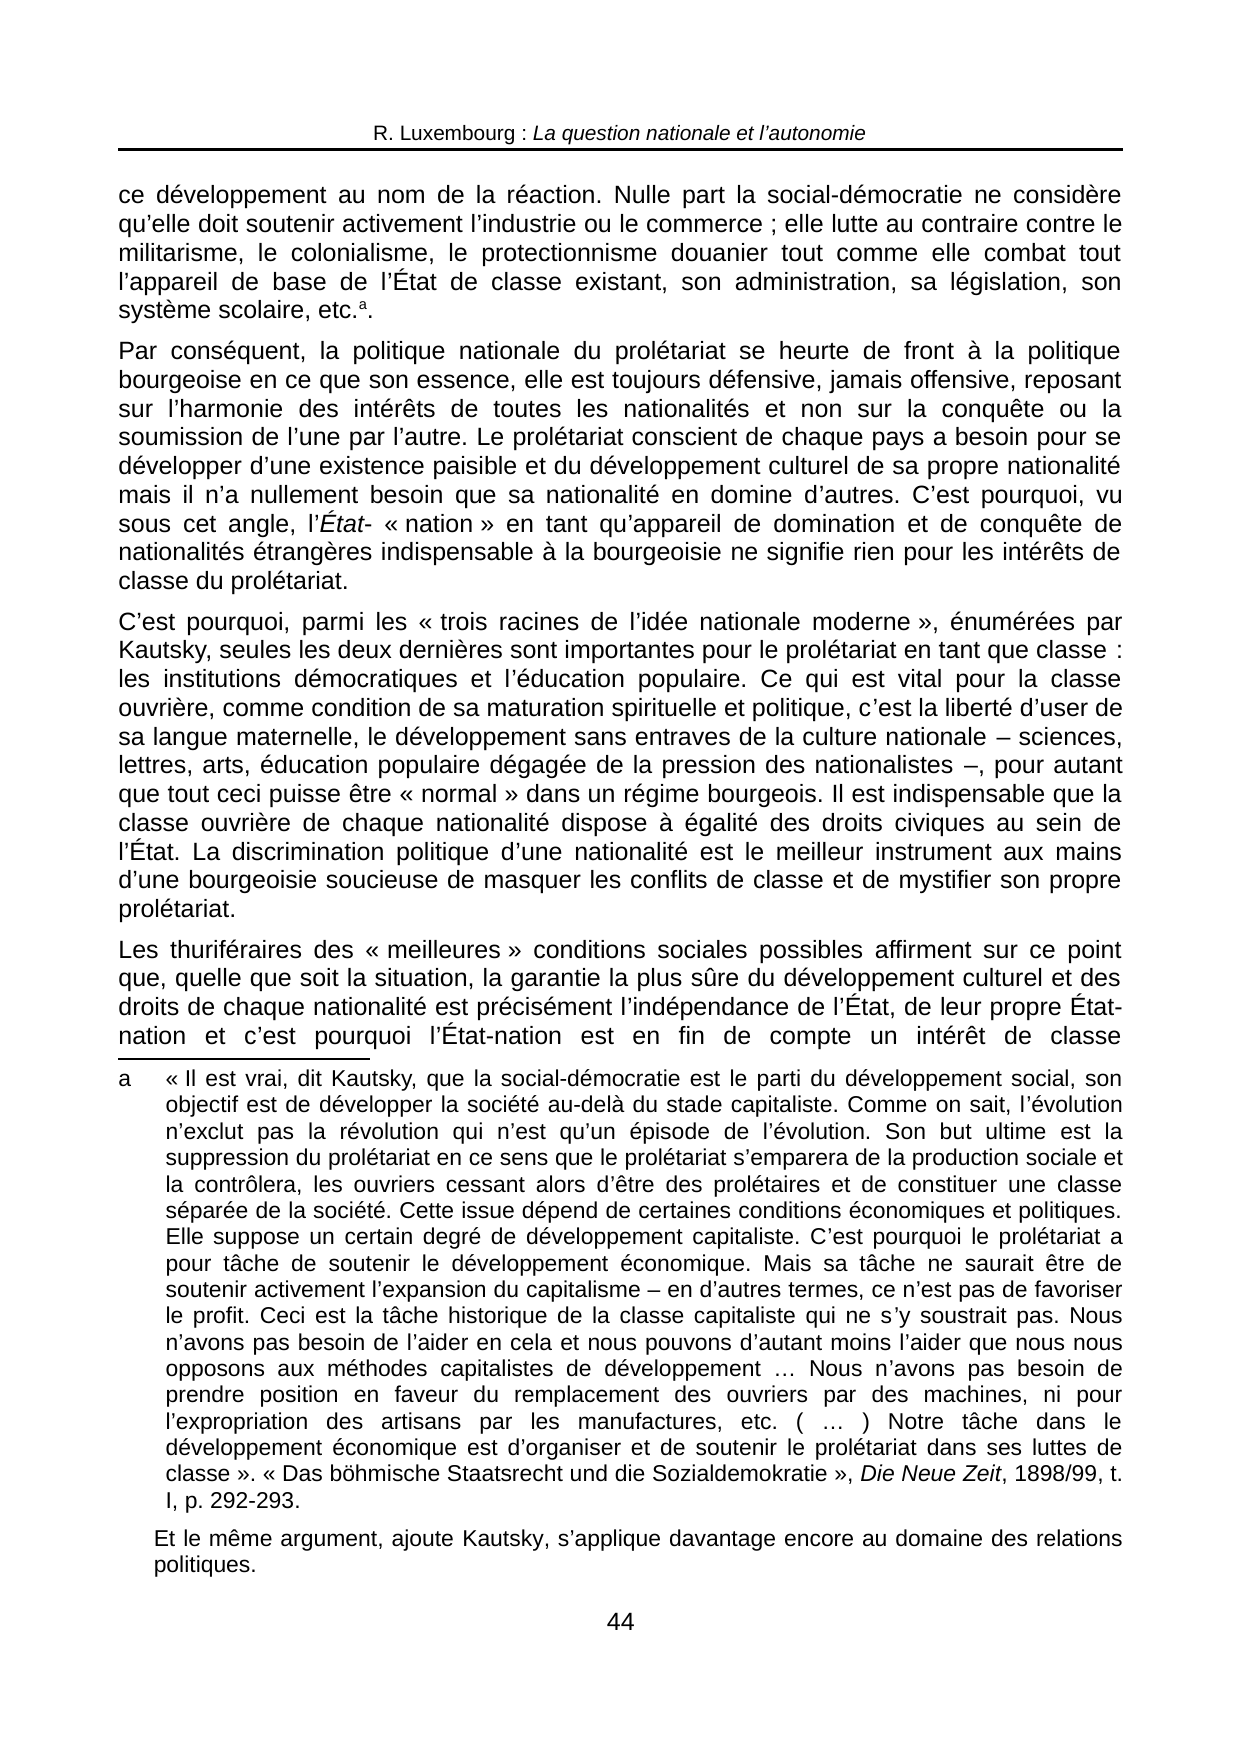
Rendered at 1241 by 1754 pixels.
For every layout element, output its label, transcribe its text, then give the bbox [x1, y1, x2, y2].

text C’est pourquoi, parmi les « trois racines de l’idée nationale moderne », énumérées par Kautsky, seules les deux dernières sont importantes pour le prolétariat en tant que classe : les institutions démocratiques et l’éducation populaire. Ce qui est vital pour la classe ouvrière, comme condition de sa maturation spirituelle et politique, c’est la liberté d’user de sa langue maternelle, le développement sans entraves de la culture nationale – sciences, lettres, arts, éducation populaire dégagée de la pression des nationalistes –, pour autant que tout ceci puisse être « normal » dans un régime bourgeois. Il est indispensable que la classe ouvrière de chaque nationalité dispose à égalité des droits civiques au sein de l’État. La discrimination politique d’une nationalité est le meilleur instrument aux mains d’une bourgeoisie soucieuse de masquer les conflits de classe et de mystifier son propre prolétariat. [118, 607, 1123, 923]
text « Il est vrai, dit Kautsky, que la social-démocratie est le parti du développement social, son objectif est de développer la société au-delà du stade capitaliste. Comme on sait, l’évolution n’exclut pas la révolution qui n’est qu’un épisode de l’évolution. Son but ultime est la suppression du prolétariat en ce sens que le prolétariat s’emparera de la production sociale et la contrôlera, les ouvriers cessant alors d’être des prolétaires et de constituer une classe séparée de la société. Cette issue dépend de certaines conditions économiques et politiques. Elle suppose un certain degré de développement capitaliste. C’est pourquoi le prolétariat a pour tâche de soutenir le développement économique. Mais sa tâche ne saurait être de soutenir activement l’expansion du capitalisme – en d’autres termes, ce n’est pas de favoriser le profit. Ceci est la tâche historique de la classe capitaliste qui ne s’y soustrait pas. Nous n’avons pas besoin de l’aider en cela et nous pouvons d’autant moins l’aider que nous nous opposons aux méthodes capitalistes de développement … Nous n’avons pas besoin de prendre position en faveur du remplacement des ouvriers par des machines, ni pour l’expropriation des artisans par les manufactures, etc. ( … ) Notre tâche dans le développement économique est d’organiser et de soutenir le prolétariat dans ses luttes de classe ». « Das böhmische Staatsrecht und die Sozialdemokratie », Die Neue Zeit, 1898/99, t. I, p. 292-293. [118, 1065, 1123, 1513]
text Les thuriféraires des « meilleures » conditions sociales possibles affirment sur ce point que, quelle que soit la situation, la garantie la plus sûre du développement culturel et des droits de chaque nationalité est précisément l’indépendance de l’État, de leur propre État-nation et c’est pourquoi l’État-nation est en fin de compte un intérêt de classe [118, 934, 1123, 1049]
text ce développement au nom de la réaction. Nulle part la social-démocratie ne considère qu’elle doit soutenir activement l’industrie ou le commerce ; elle lutte au contraire contre le militarisme, le colonialisme, le protectionnisme douanier tout comme elle combat tout l’appareil de base de l’État de classe existant, son administration, sa législation, son système scolaire, etc.. [118, 181, 1123, 324]
text Et le même argument, ajoute Kautsky, s’applique davantage encore au domaine des relations politiques. [153, 1525, 1123, 1578]
text Par conséquent, la politique nationale du prolétariat se heurte de front à la politique bourgeoise en ce que son essence, elle est toujours défensive, jamais offensive, reposant sur l’harmonie des intérêts de toutes les nationalités et non sur la conquête ou la soumission de l’une par l’autre. Le prolétariat conscient de chaque pays a besoin pour se développer d’une existence paisible et du développement culturel de sa propre nationalité mais il n’a nullement besoin que sa nationalité en domine d’autres. C’est pourquoi, vu sous cet angle, l’État- « nation » en tant qu’appareil de domination et de conquête de nationalités étrangères indispensable à la bourgeoisie ne signifie rien pour les intérêts de classe du prolétariat. [118, 336, 1123, 595]
